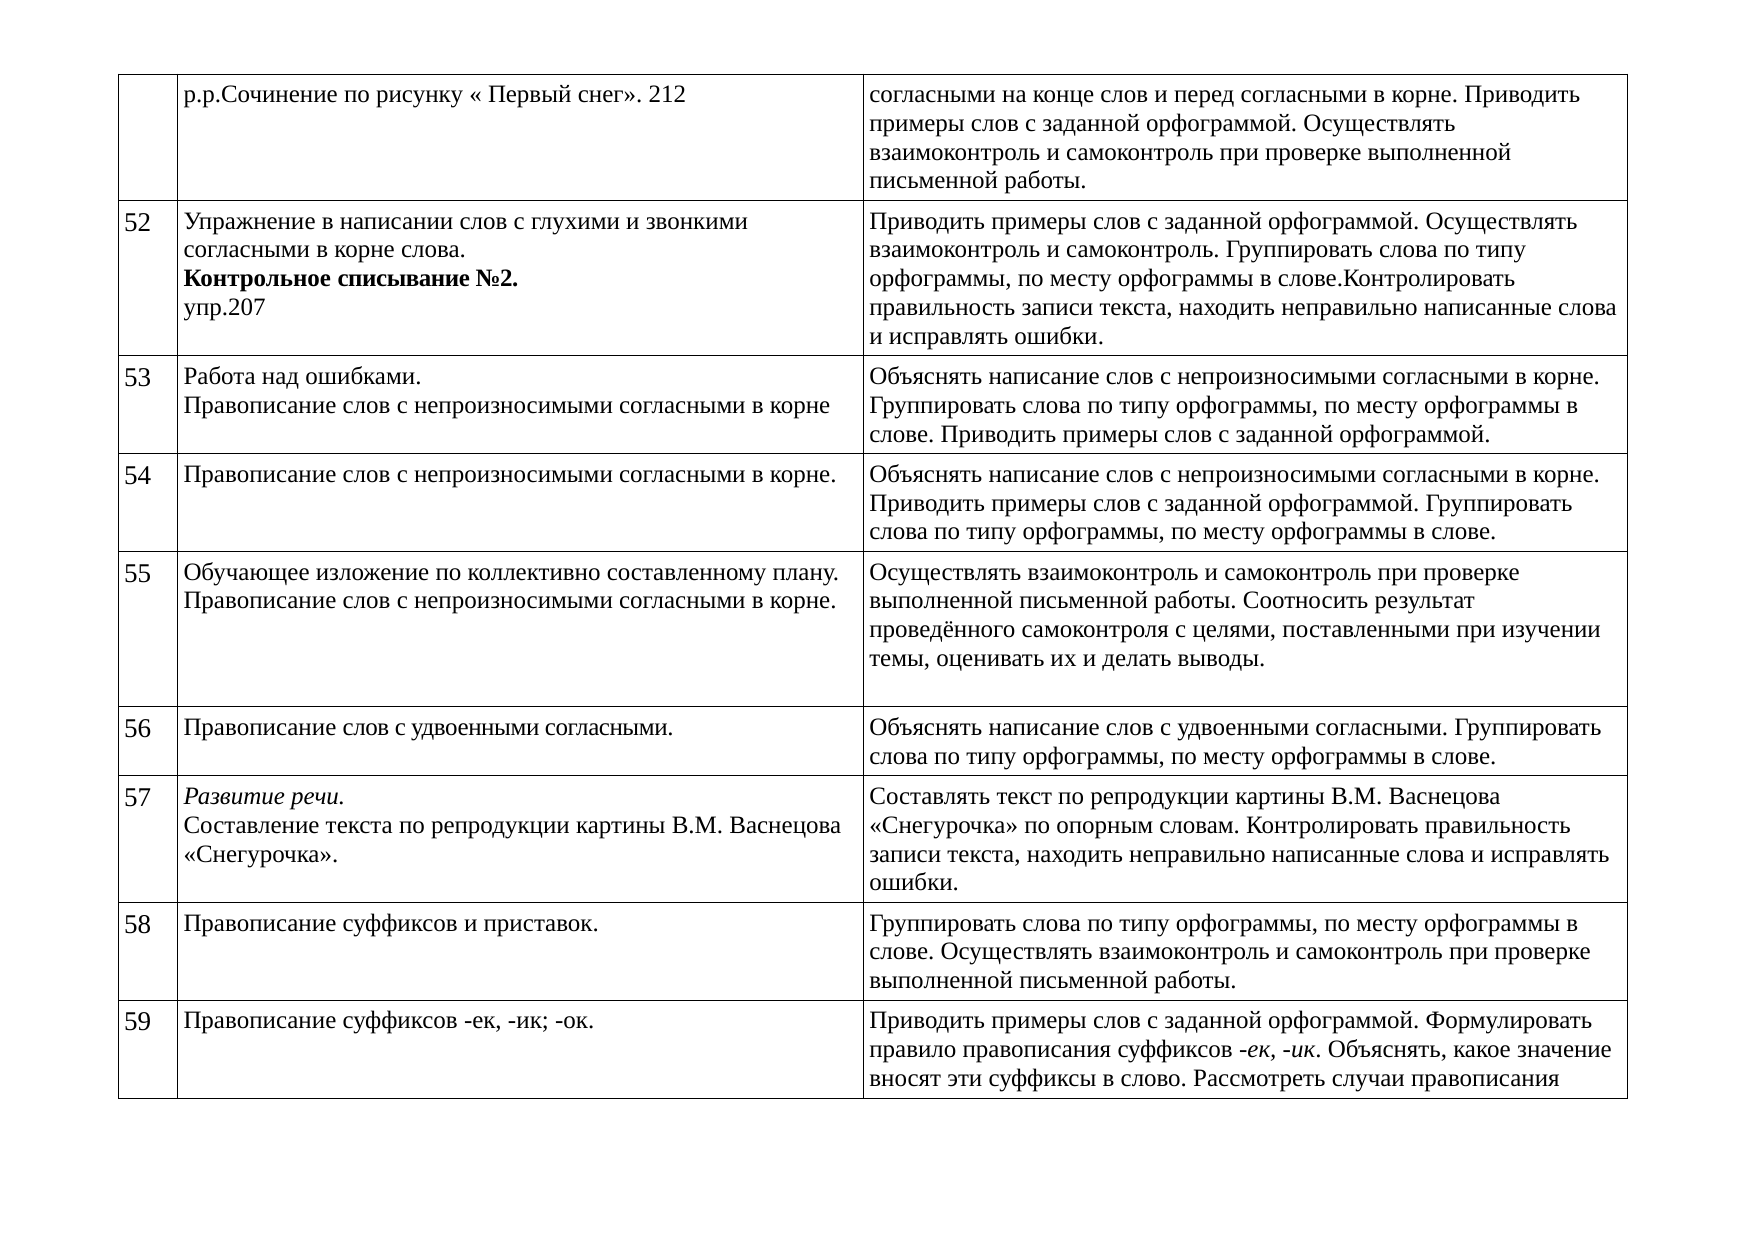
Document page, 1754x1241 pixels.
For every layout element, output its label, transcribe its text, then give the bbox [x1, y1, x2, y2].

table_cell Работа над ошибками. Правописание слов с непроизносимыми согласными в корне [178, 356, 863, 453]
table_cell р.р.Сочинение по рисунку « Первый снег». 212 [178, 75, 863, 200]
table_cell 56 [119, 707, 177, 775]
table_cell 59 [119, 1001, 177, 1097]
table_cell Правописание суффиксов и приставок. [178, 903, 863, 1000]
table_cell Приводить примеры слов с заданной орфограммой. Осуществлять взаимоконтроль и самоконтроль. Группировать слова по типу орфограммы, по месту орфограммы в слове.Контролировать правильность записи текста, находить неправильно написанные слова и исправлять ошибки. [864, 201, 1627, 355]
table_cell 54 [119, 454, 177, 551]
table_cell 55 [119, 552, 177, 706]
table_cell Составлять текст по репродукции картины В.М. Васнецова «Снегурочка» по опорным словам. Контролировать правильность записи текста, находить неправильно написанные слова и исправлять ошибки. [864, 776, 1627, 902]
table_cell [119, 75, 177, 200]
table_cell Правописание суффиксов -ек, -ик; -ок. [178, 1001, 863, 1097]
table_cell Группировать слова по типу орфограммы, по месту орфограммы в слове. Осуществлять взаимоконтроль и самоконтроль при проверке выполненной письменной работы. [864, 903, 1627, 1000]
table_cell 57 [119, 776, 177, 902]
table_cell Правописание слов с непроизносимыми согласными в корне. [178, 454, 863, 551]
table_cell Объяснять написание слов с непроизносимыми согласными в корне. Приводить примеры слов с заданной орфограммой. Группировать слова по типу орфограммы, по месту орфограммы в слове. [864, 454, 1627, 551]
table_cell Объяснять написание слов с непроизносимыми согласными в корне. Группировать слова по типу орфограммы, по месту орфограммы в слове. Приводить примеры слов с заданной орфограммой. [864, 356, 1627, 453]
table_cell Развитие речи. Составление текста по репродукции картины В.М. Васнецова «Снегурочка». [178, 776, 863, 902]
table_cell Правописание слов с удвоенными согласными. [178, 707, 863, 775]
table_cell 58 [119, 903, 177, 1000]
table_cell Осуществлять взаимоконтроль и самоконтроль при проверке выполненной письменной работы. Соотносить результат проведённого самоконтроля с целями, поставленными при изучении темы, оценивать их и делать выводы. [864, 552, 1627, 706]
table_cell Упражнение в написании слов с глухими и звонкими согласными в корне слова. Контрольное списывание №2. упр.207 [178, 201, 863, 355]
table_cell согласными на конце слов и перед согласными в корне. Приводить примеры слов с заданной орфограммой. Осуществлять взаимоконтроль и самоконтроль при проверке выполненной письменной работы. [864, 75, 1627, 200]
table_cell 53 [119, 356, 177, 453]
table_cell 52 [119, 201, 177, 355]
table_cell Объяснять написание слов с удвоенными согласными. Группировать слова по типу орфограммы, по месту орфограммы в слове. [864, 707, 1627, 775]
table_cell Обучающее изложение по коллективно составленному плану. Правописание слов с непроизносимыми согласными в корне. [178, 552, 863, 706]
table_cell Приводить примеры слов с заданной орфограммой. Формулировать правило правописания суффиксов -ек, -ик. Объяснять, какое значение вносят эти суффиксы в слово. Рассмотреть случаи правописания [864, 1001, 1627, 1097]
